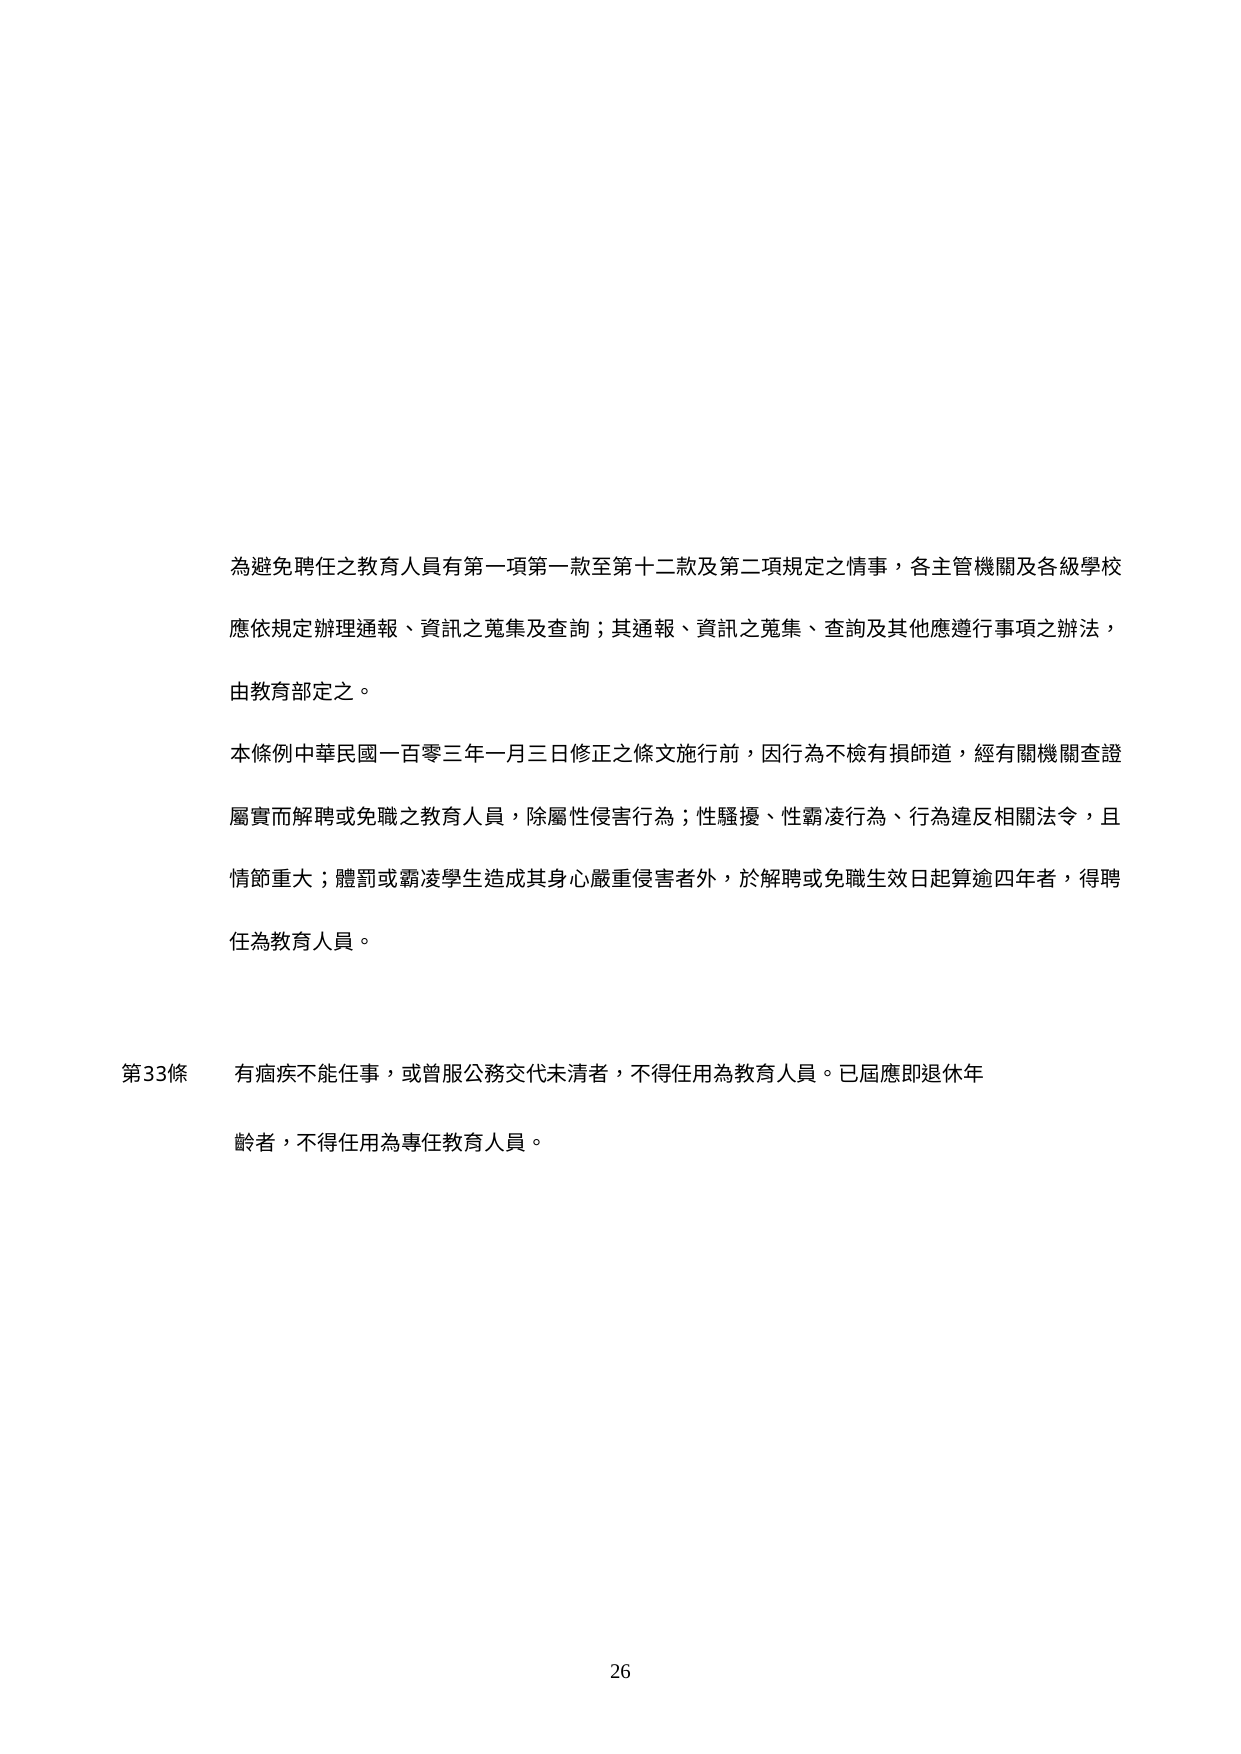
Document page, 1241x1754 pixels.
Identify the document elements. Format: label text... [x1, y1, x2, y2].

text 本條例中華民國一百零三年一月三日修正之條文施行前，因行為不檢有損師道，經有關機關查證屬實而解聘或免職之教育人員，除屬性侵害行為；性騷擾、性霸凌行為、行為違反相關法令，且情節重大；體罰或霸凌學生造成其身心嚴重侵害者外，於解聘或免職生效日起算逾四年者，得聘任為教育人員。 [229, 711, 1122, 961]
list 有痼疾不能任事，或曾服公務交代未清者，不得任用為教育人員。已屆應即退休年 [122, 1030, 1122, 1093]
text 為避免聘任之教育人員有第一項第一款至第十二款及第二項規定之情事，各主管機關及各級學校應依規定辦理通報、資訊之蒐集及查詢；其通報、資訊之蒐集、查詢及其他應遵行事項之辦法，由教育部定之。 [229, 523, 1122, 711]
text 齡者，不得任用為專任教育人員。 [122, 1100, 1122, 1162]
